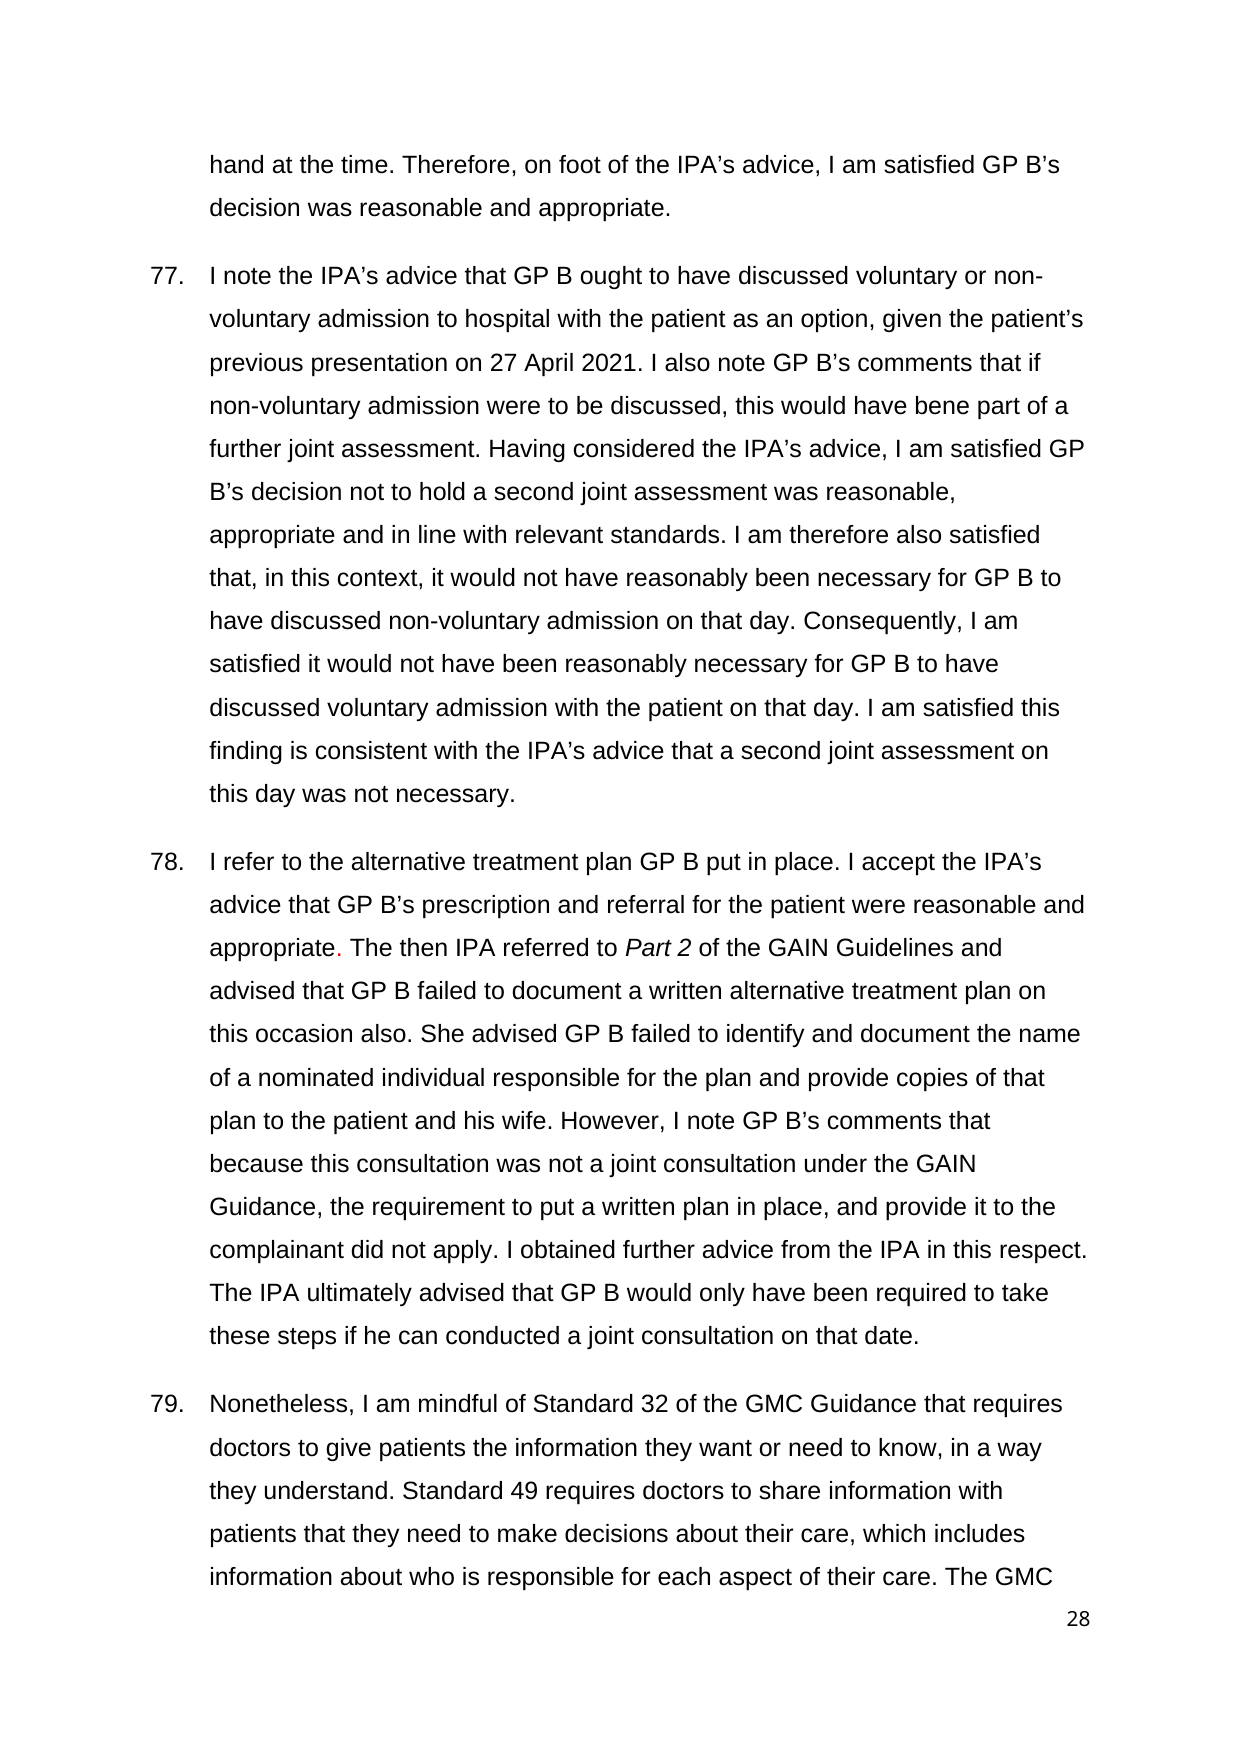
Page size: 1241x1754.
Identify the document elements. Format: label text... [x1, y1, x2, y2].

list I note the IPA’s advice that GP B ought to have discussed voluntary or non-voluntary admission to hospital with the patient as an option, given the patient’s previous presentation on 27 April 2021. I also note GP B’s comments that if non-voluntary admission were to be discussed, this would have bene part of a further joint assessment. Having considered the IPA’s advice, I am satisfied GP B’s decision not to hold a second joint assessment was reasonable, appropriate and in line with relevant standards. I am therefore also satisfied that, in this context, it would not have reasonably been necessary for GP B to have discussed non-voluntary admission on that day. Consequently, I am satisfied it would not have been reasonably necessary for GP B to have discussed voluntary admission with the patient on that day. I am satisfied this finding is consistent with the IPA’s advice that a second joint assessment on this day was not necessary. [150, 261, 1090, 807]
list Nonetheless, I am mindful of Standard 32 of the GMC Guidance that requires doctors to give patients the information they want or need to know, in a way they understand. Standard 49 requires doctors to share information with patients that they need to make decisions about their care, which includes information about who is responsible for each aspect of their care. The GMC [150, 1389, 1090, 1591]
list hand at the time. Therefore, on foot of the IPA’s advice, I am satisfied GP B’s decision was reasonable and appropriate. [150, 150, 1090, 222]
list I refer to the alternative treatment plan GP B put in place. I accept the IPA’s advice that GP B’s prescription and referral for the patient were reasonable and appropriate. The then IPA referred to Part 2 of the GAIN Guidelines and advised that GP B failed to document a written alternative treatment plan on this occasion also. She advised GP B failed to identify and document the name of a nominated individual responsible for the plan and provide copies of that plan to the patient and his wife. However, I note GP B’s comments that because this consultation was not a joint consultation under the GAIN Guidance, the requirement to put a written plan in place, and provide it to the complainant did not apply. I obtained further advice from the IPA in this respect. The IPA ultimately advised that GP B would only have been required to take these steps if he can conducted a joint consultation on that date. [150, 847, 1090, 1350]
